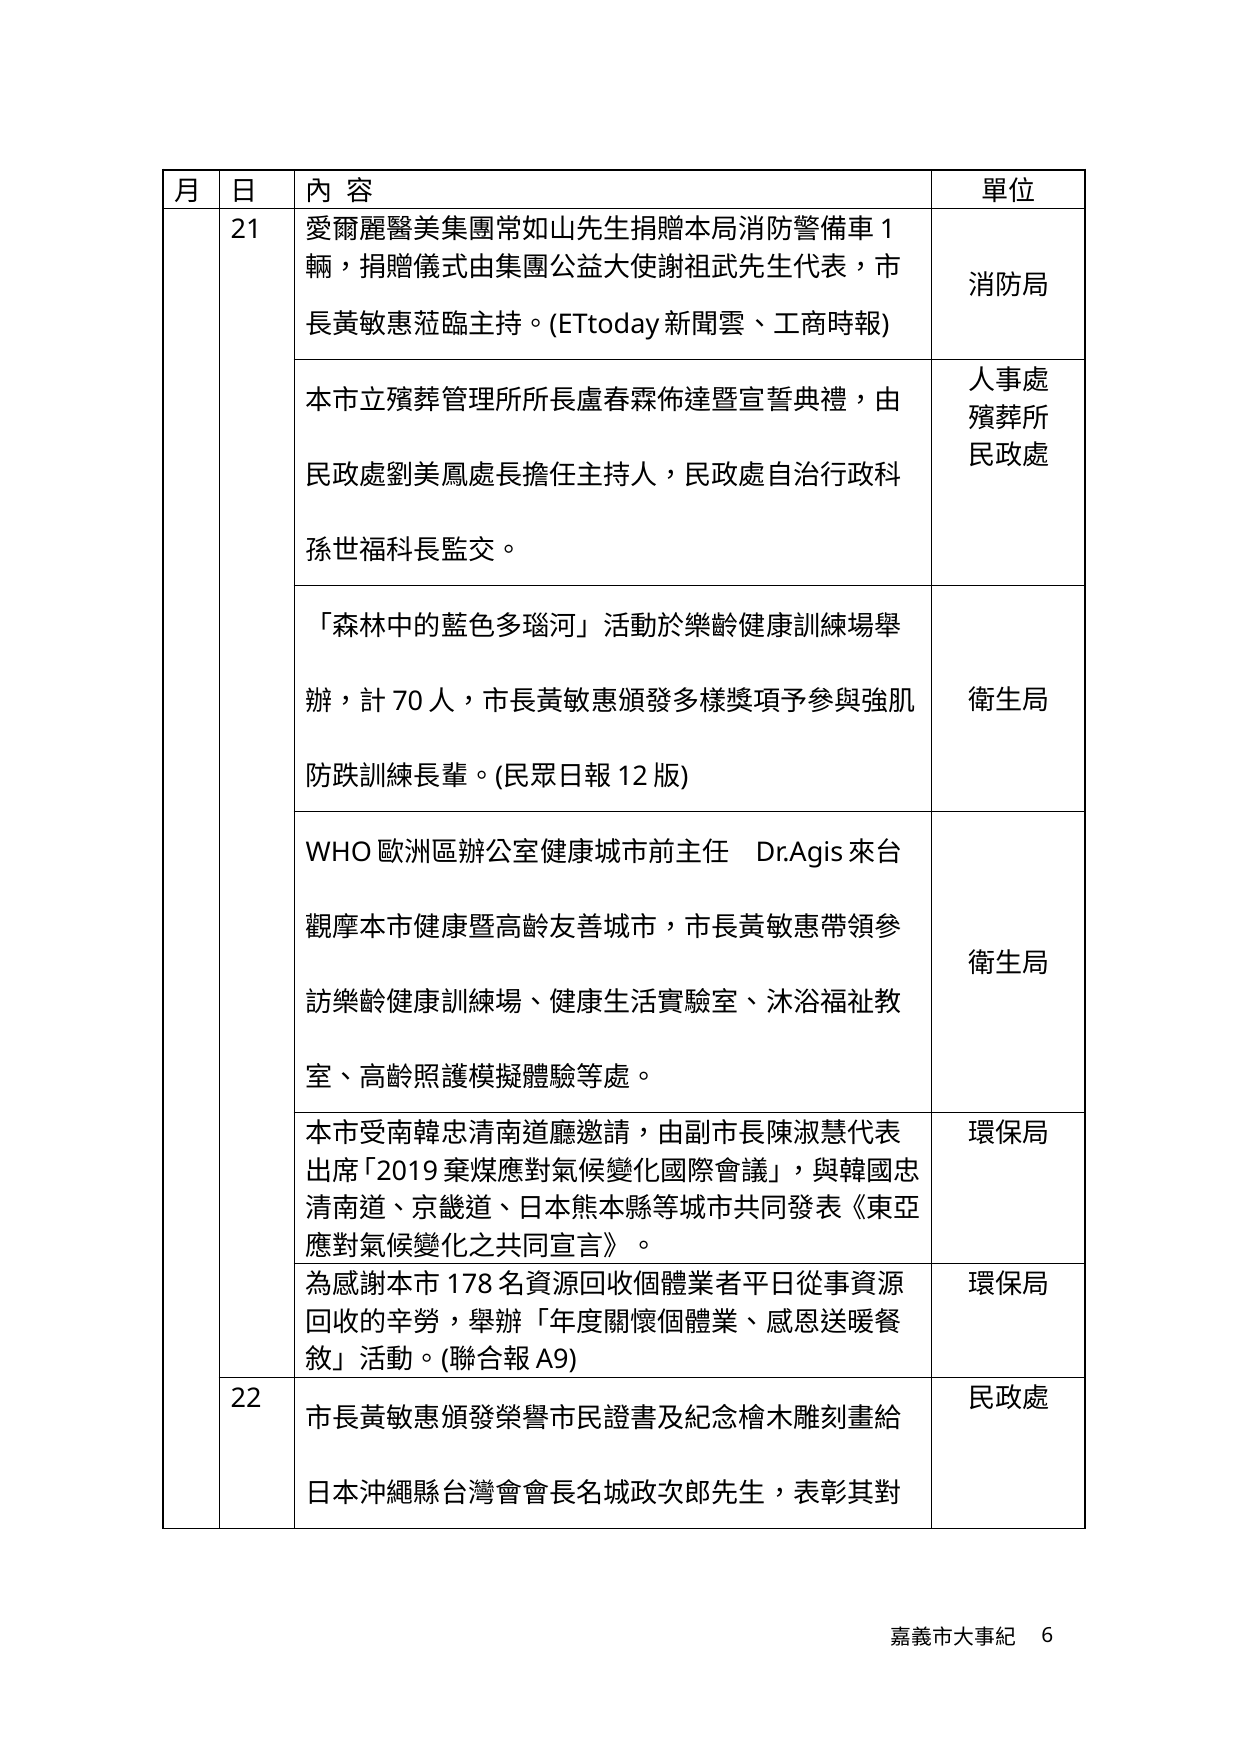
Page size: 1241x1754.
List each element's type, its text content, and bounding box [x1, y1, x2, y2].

table_cell 民政處 [932, 1378, 1084, 1528]
table_header 月 [164, 171, 219, 208]
table_cell 消防局 [932, 209, 1084, 359]
table_cell 衛生局 [932, 586, 1084, 811]
table_cell 為感謝本市178名資源回收個體業者平日從事資源回收的辛勞，舉辦「年度關懷個體業、感恩送暖餐敘」活動。(聯合報A9) [295, 1264, 931, 1377]
table_cell 21 [220, 209, 294, 1377]
table_cell 本市立殯葬管理所所長盧春霖佈達暨宣誓典禮，由民政處劉美鳳處長擔任主持人，民政處自治行政科孫世福科長監交。 [295, 360, 931, 585]
table_cell WHO歐洲區辦公室健康城市前主任 Dr.Agis來台觀摩本市健康暨高齡友善城市，市長黃敏惠帶領參訪樂齡健康訓練場、健康生活實驗室、沐浴福祉教室、高齡照護模擬體驗等處。 [295, 812, 931, 1112]
table_header 日 [220, 171, 294, 208]
table_cell 市長黃敏惠頒發榮譽市民證書及紀念檜木雕刻畫給日本沖繩縣台灣會會長名城政次郎先生，表彰其對 [295, 1378, 931, 1528]
table_header 單位 [932, 171, 1084, 208]
table_cell 環保局 [932, 1264, 1084, 1377]
table_cell 愛爾麗醫美集團常如山先生捐贈本局消防警備車1輛，捐贈儀式由集團公益大使謝祖武先生代表，市長黃敏惠蒞臨主持。(ETtoday新聞雲、工商時報) [295, 209, 931, 359]
table_header 內 容 [295, 171, 931, 208]
table_cell 本市受南韓忠清南道廳邀請，由副市長陳淑慧代表出席「2019棄煤應對氣候變化國際會議」，與韓國忠清南道、京畿道、日本熊本縣等城市共同發表《東亞應對氣候變化之共同宣言》。 [295, 1113, 931, 1263]
table_cell 「森林中的藍色多瑙河」活動於樂齡健康訓練場舉辦，計70人，市長黃敏惠頒發多樣獎項予參與強肌防跌訓練長輩。(民眾日報12版) [295, 586, 931, 811]
table_cell 環保局 [932, 1113, 1084, 1263]
table_cell 人事處 殯葬所 民政處 [932, 360, 1084, 585]
table_cell 衛生局 [932, 812, 1084, 1112]
table_cell [164, 209, 219, 1528]
table_cell 22 [220, 1378, 294, 1528]
